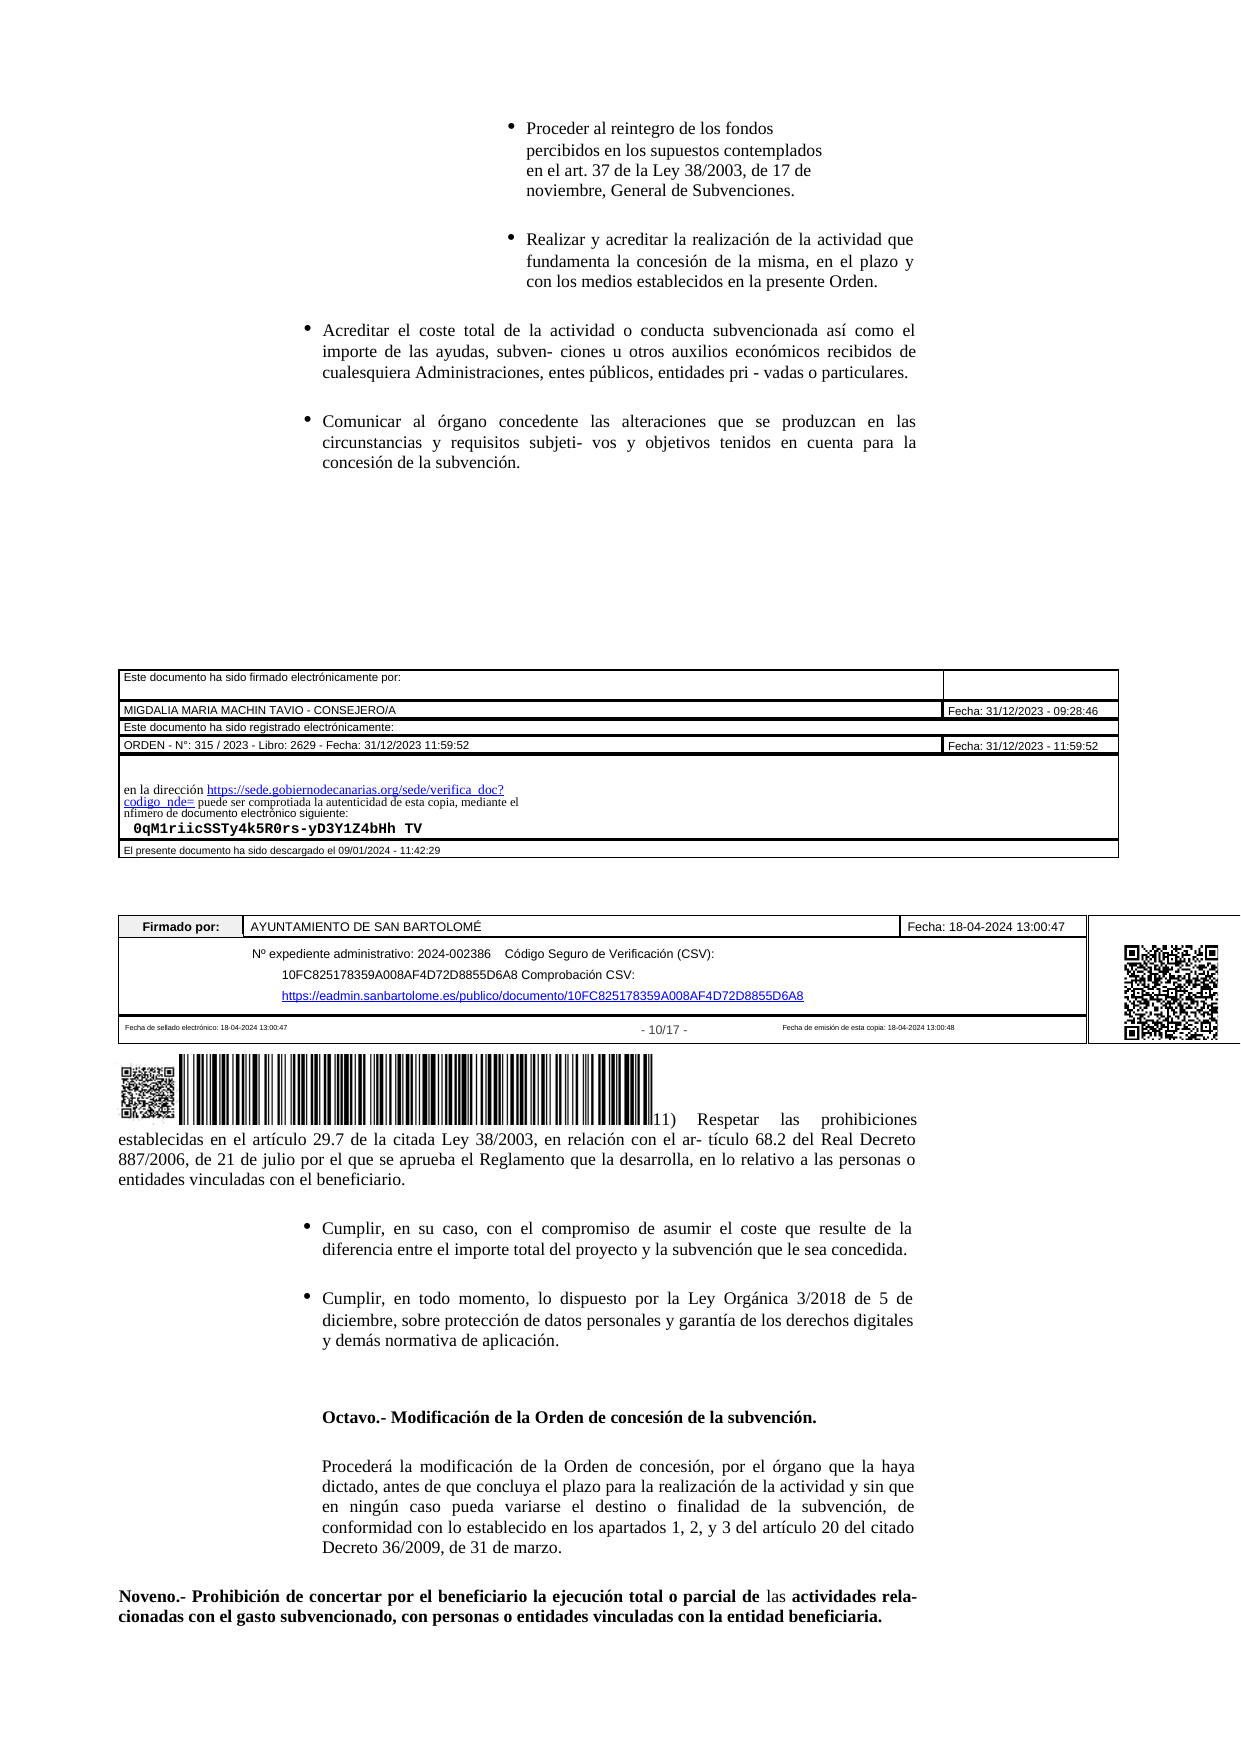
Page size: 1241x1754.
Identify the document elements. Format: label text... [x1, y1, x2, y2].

text Procederá la modificación de la Orden de concesión, por el órgano que la haya dictado, antes de que concluya el plazo para la realización de la actividad y sin que en ningún caso pueda variarse el destino o finalidad de la subvención, de conformidad con lo establecido en los apartados 1, 2, y 3 del artículo 20 del citado Decreto 36/2009, de 31 de marzo. [322, 1456, 916, 1557]
text Octavo.- Modificación de la Orden de concesión de la subvención. [322, 1407, 1122, 1427]
table_cell en la dirección https://sede.gobiernodecanarias.org/sede/verifica_doc?codigo_nde= puede ser comprotiada la autenticidad de esta copia, mediante el nfimero de documento electrónico siguiente: 0qM1riicSSTy4k5R0rs-yD3Y1Z4bHh TV [120, 756, 1118, 838]
table_header Este documento ha sido firmado electrónicamente por: [120, 671, 943, 699]
table_cell Nº expediente administrativo: 2024-002386 Código Seguro de Verificación (CSV): 10FC825178359A008AF4D72D8855D6A8 Comprobación CSV: https://eadmin.sanbartolome.es/publico/documento/10FC825178359A008AF4D72D8855D6A8 [119, 938, 1086, 1014]
table_header Firmado por: [119, 916, 242, 934]
table_cell MIGDALIA MARIA MACHIN TAVIO - CONSEJERO/A [120, 702, 941, 717]
text 11) Respetar las prohibiciones establecidas en el artículo 29.7 de la citada Ley 38/2003, en relación con el ar- tículo 68.2 del Real Decreto 887/2006, de 21 de julio por el que se aprueba el Reglamento que la desarrolla, en lo relativo a las personas o entidades vinculadas con el beneficiario. [117, 1054, 917, 1189]
list Comunicar al órgano concedente las alteraciones que se produzcan en las circunstancias y requisitos subjeti- vos y objetivos tenidos en cuenta para la concesión de la subvención. [303, 411, 917, 473]
list Acreditar el coste total de la actividad o conducta subvencionada así como el importe de las ayudas, subven- ciones u otros auxilios económicos recibidos de cualesquiera Administraciones, entes públicos, entidades pri - vadas o particulares. [303, 320, 917, 382]
table_header [1089, 916, 1240, 1043]
table_header [944, 671, 1118, 699]
list Proceder al reintegro de los fondos percibidos en los supuestos contemplados en el art. 37 de la Ley 38/2003, de 17 de noviembre, General de Subvenciones. [507, 118, 841, 201]
list Cumplir, en su caso, con el compromiso de asumir el coste que resulte de la diferencia entre el importe total del proyecto y la subvención que le sea concedida. [303, 1218, 913, 1259]
table_cell Fecha: 31/12/2023 - 11:59:52 [944, 737, 1118, 752]
table_cell Fecha: 31/12/2023 - 09:28:46 [944, 702, 1118, 717]
table_cell Este documento ha sido registrado electrónicamente: [120, 721, 1118, 734]
table_cell El presente documento ha sido descargado el 09/01/2024 - 11:42:29 [120, 841, 1118, 857]
list Cumplir, en todo momento, lo dispuesto por la Ley Orgánica 3/2018 de 5 de diciembre, sobre protección de datos personales y garantía de los derechos digitales y demás normativa de aplicación. [303, 1288, 915, 1350]
text Noveno.- Prohibición de concertar por el beneficiario la ejecución total o parcial de las actividades rela- cionadas con el gasto subvencionado, con personas o entidades vinculadas con la entidad beneficiaria. [118, 1586, 917, 1626]
table_header Fecha: 18-04-2024 13:00:47 [901, 916, 1086, 936]
list Realizar y acreditar la realización de la actividad que fundamenta la concesión de la misma, en el plazo y con los medios establecidos en la presente Orden. [507, 229, 914, 291]
table_header AYUNTAMIENTO DE SAN BARTOLOMÉ [244, 916, 899, 936]
table_cell Fecha de sellado electrónico: 18-04-2024 13:00:47 - 10/17 - Fecha de emisión de esta copia: 18-04-2024 13:00:48 [119, 1017, 1086, 1043]
table_cell ORDEN - N°: 315 / 2023 - Libro: 2629 - Fecha: 31/12/2023 11:59:52 [120, 737, 941, 752]
